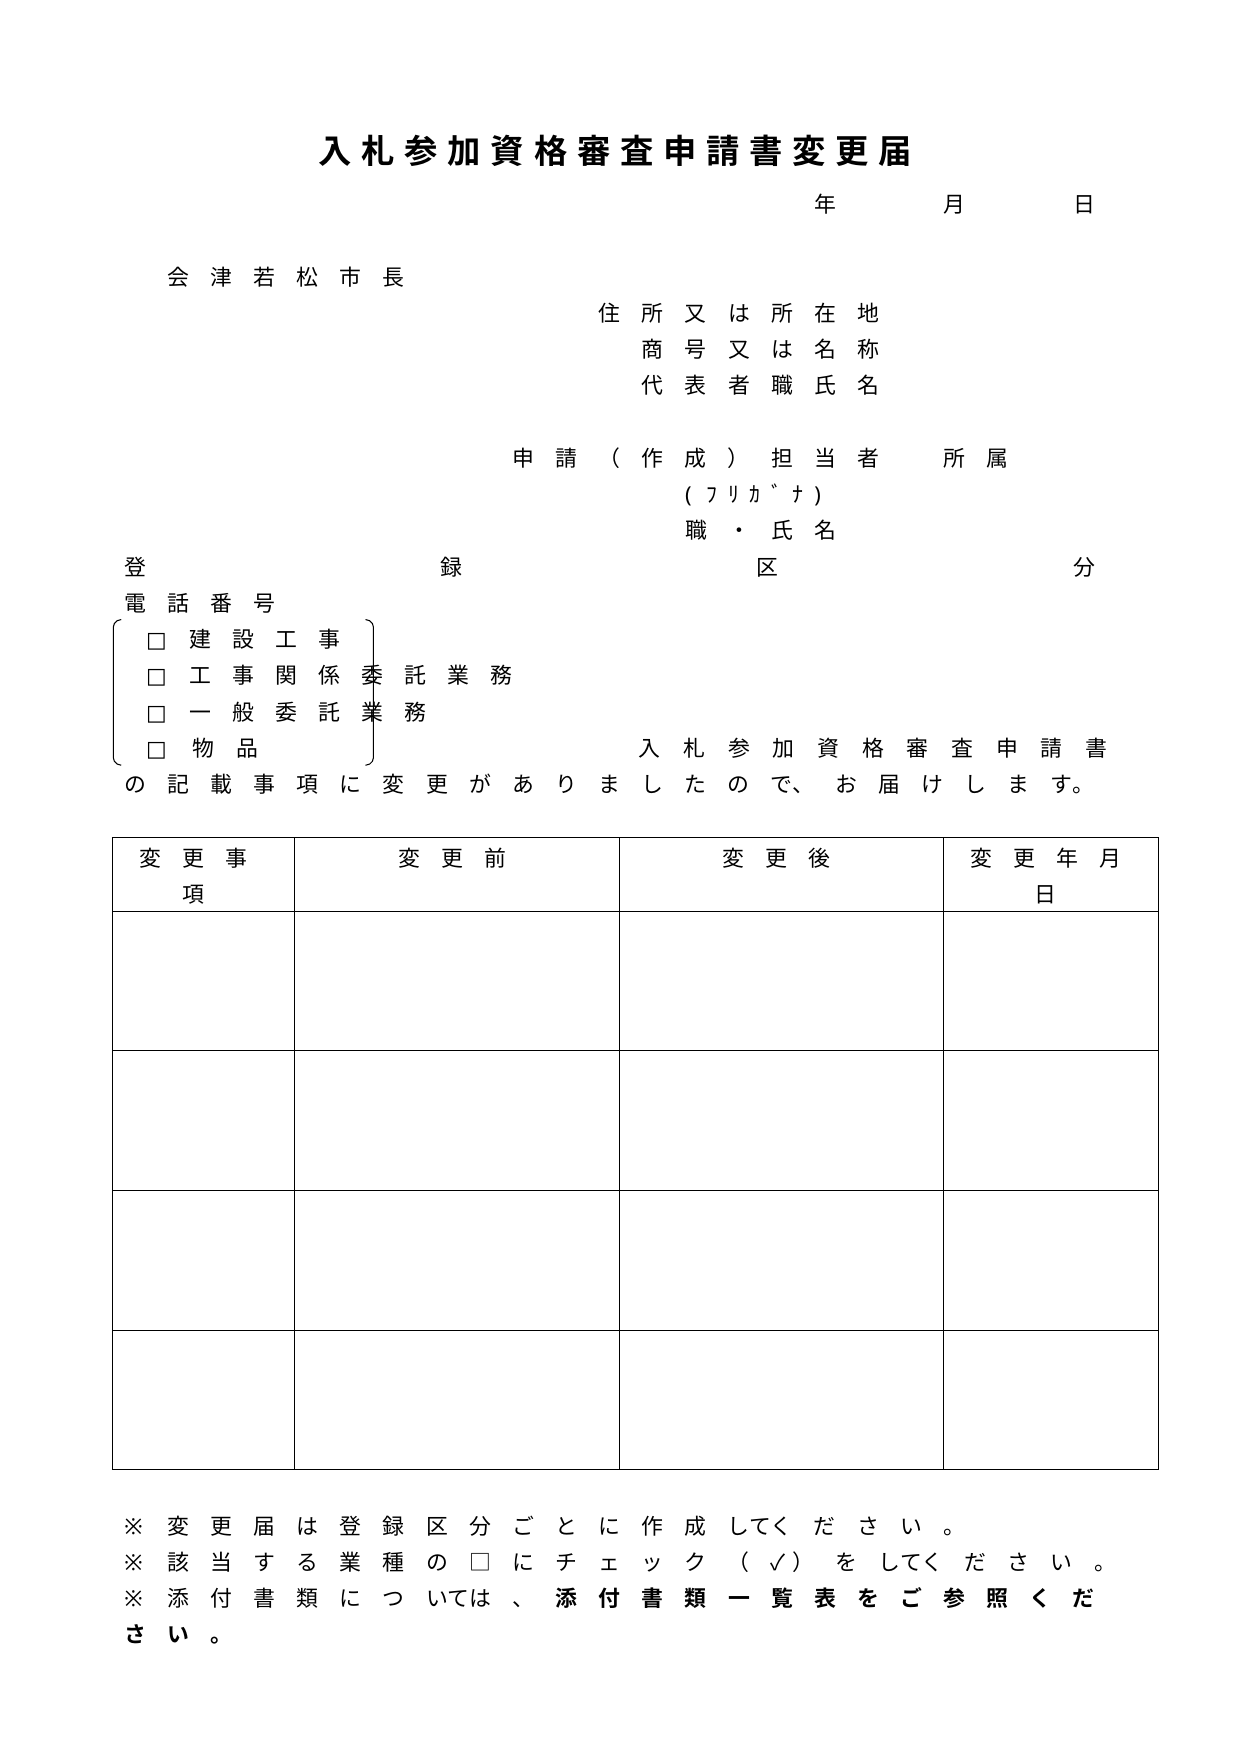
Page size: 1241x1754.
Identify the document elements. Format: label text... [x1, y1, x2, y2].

table_cell [944, 912, 1158, 1050]
table_header 変更年月日 [944, 838, 1158, 911]
table_cell [295, 1191, 619, 1329]
table_header 変更前 [295, 838, 619, 911]
table_cell [944, 1051, 1158, 1190]
table_cell [113, 1051, 294, 1190]
text 職・氏名 [124, 511, 1116, 547]
table_cell [620, 912, 943, 1050]
text 会津若松市長 [124, 257, 1116, 293]
table_cell [295, 1331, 619, 1469]
table_cell [620, 1051, 943, 1190]
table_cell [113, 1331, 294, 1469]
table_cell [295, 912, 619, 1050]
text [371, 620, 1116, 656]
text □ 物品 入札参加資格審査申請書の記載事項に変更がありましたので、お届けします。 [124, 728, 1131, 801]
table_cell [944, 1331, 1158, 1469]
table_cell [113, 912, 294, 1050]
text 申請（作成）担当者 所属 [124, 438, 1116, 475]
text □ 建設工事 [124, 620, 372, 656]
text □ 工事関係委託業務 [374, 656, 1116, 692]
text 商号又は名称 [124, 330, 1116, 366]
table_header 変更事項 [113, 838, 294, 911]
text 住所又は所在地 [124, 293, 1116, 330]
table_cell [113, 1191, 294, 1329]
table_header 変更後 [620, 838, 943, 911]
text ※ 該当する業種の□にチェック（✓）をしてください。 [124, 1543, 1116, 1579]
table_cell [295, 1051, 619, 1190]
text 登録区分 電話番号 [124, 547, 1116, 620]
table_cell [620, 1191, 943, 1329]
text 入札参加資格審査申請書変更届 [124, 112, 1116, 185]
text ※ 変更届は登録区分ごとに作成してください。 [124, 1506, 1116, 1543]
table_cell [944, 1191, 1158, 1329]
text ※ 添付書類については、添付書類一覧表をご参照ください。 [124, 1579, 1116, 1651]
text (ﾌﾘｶﾞﾅ) [626, 475, 1116, 511]
text □ 一般委託業務 [124, 692, 372, 728]
text □ 工事関係委託業務 [124, 656, 372, 692]
text 年 月 日 [124, 185, 1116, 221]
text 代表者職氏名 [596, 366, 1116, 402]
text □ 一般委託業務 [374, 692, 1116, 728]
table_cell [620, 1331, 943, 1469]
